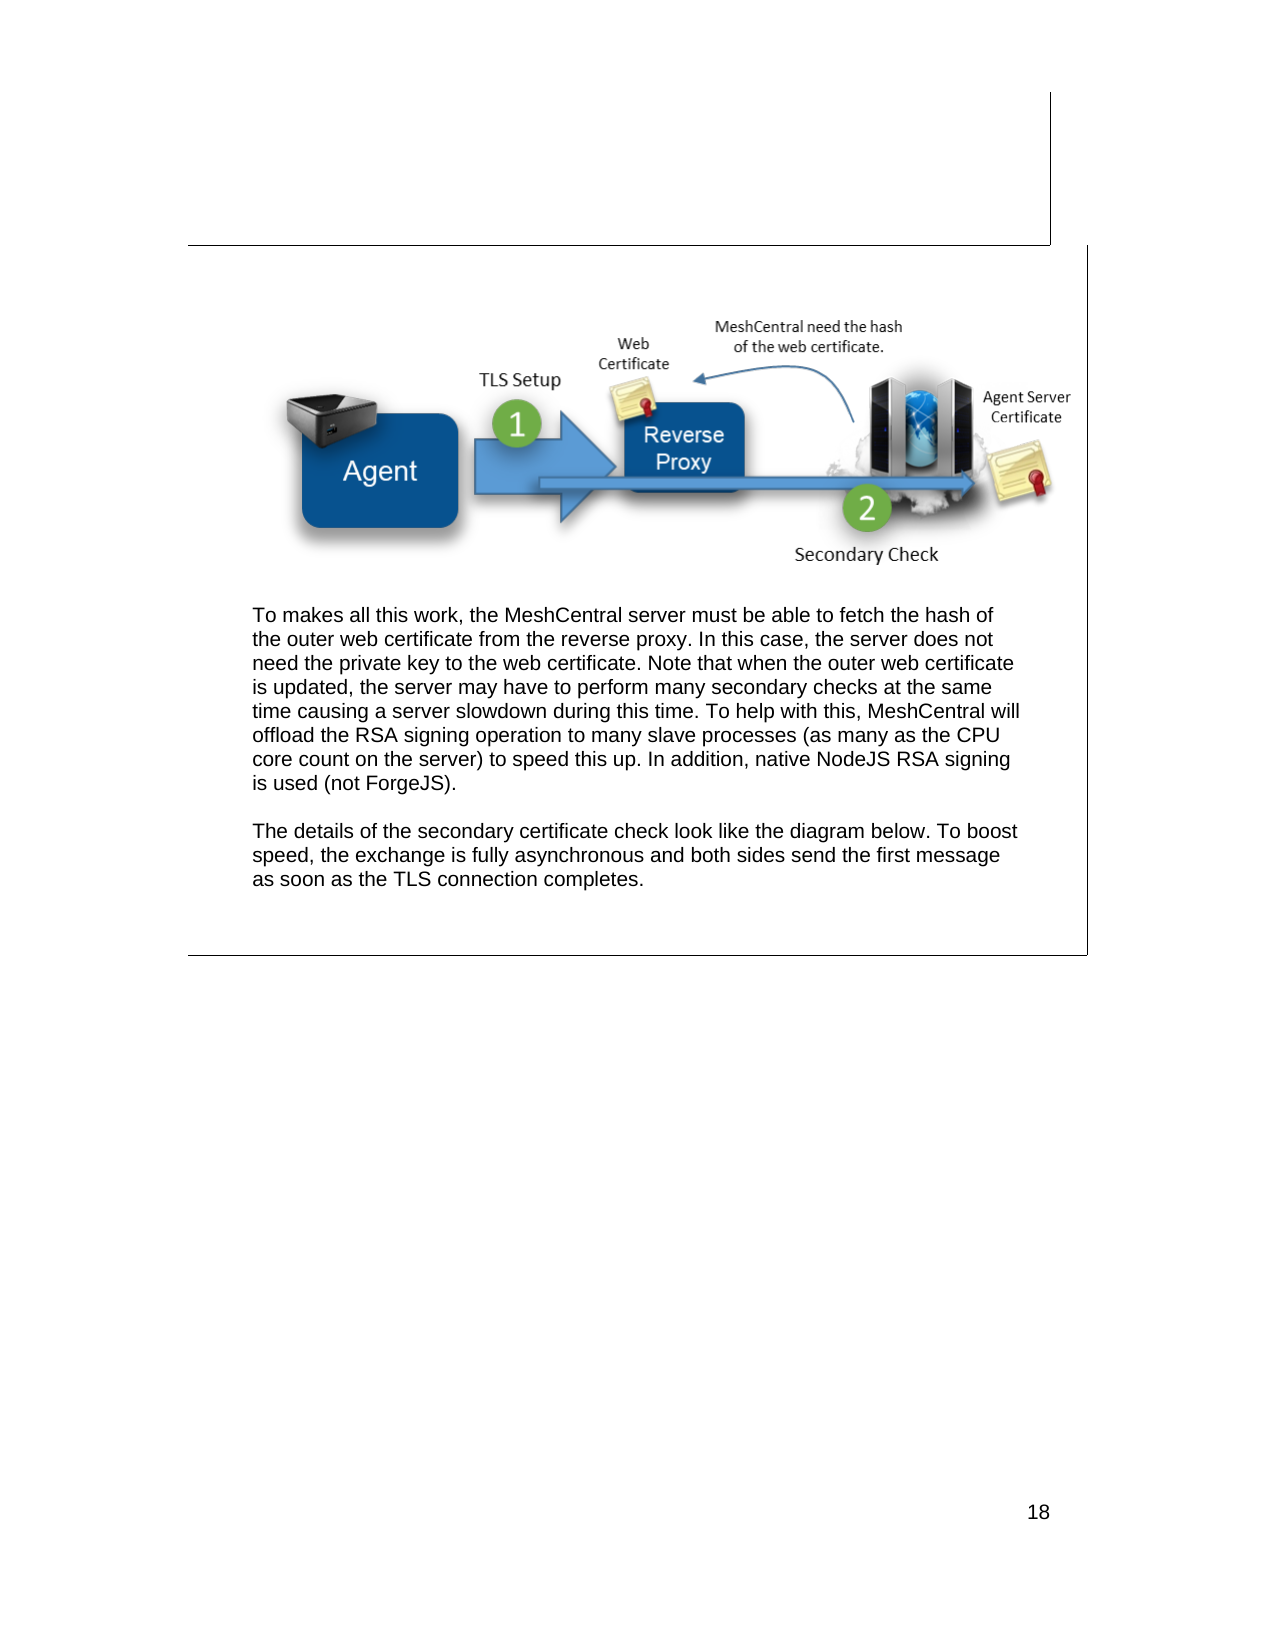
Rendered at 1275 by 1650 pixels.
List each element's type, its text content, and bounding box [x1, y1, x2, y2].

text To makes all this work, the MeshCentral server must be able to fetch the hash of the outer web certificate from the reverse proxy. In this case, the server does not need the private key to the web certificate. Note that when the outer web certificate is updated, the server may have to perform many secondary checks at the same time causing a server slowdown during this time. To help with this, MeshCentral will offload the RSA signing operation to many slave processes (as many as the CPU core count on the server) to speed this up. In addition, native NodeJS RSA signing is used (not ForgeJS). [187, 603, 1087, 795]
text The details of the secondary certificate check look like the diagram below. To boost speed, the exchange is fully asynchronous and both sides send the first message as soon as the TLS connection completes. [187, 819, 1087, 955]
